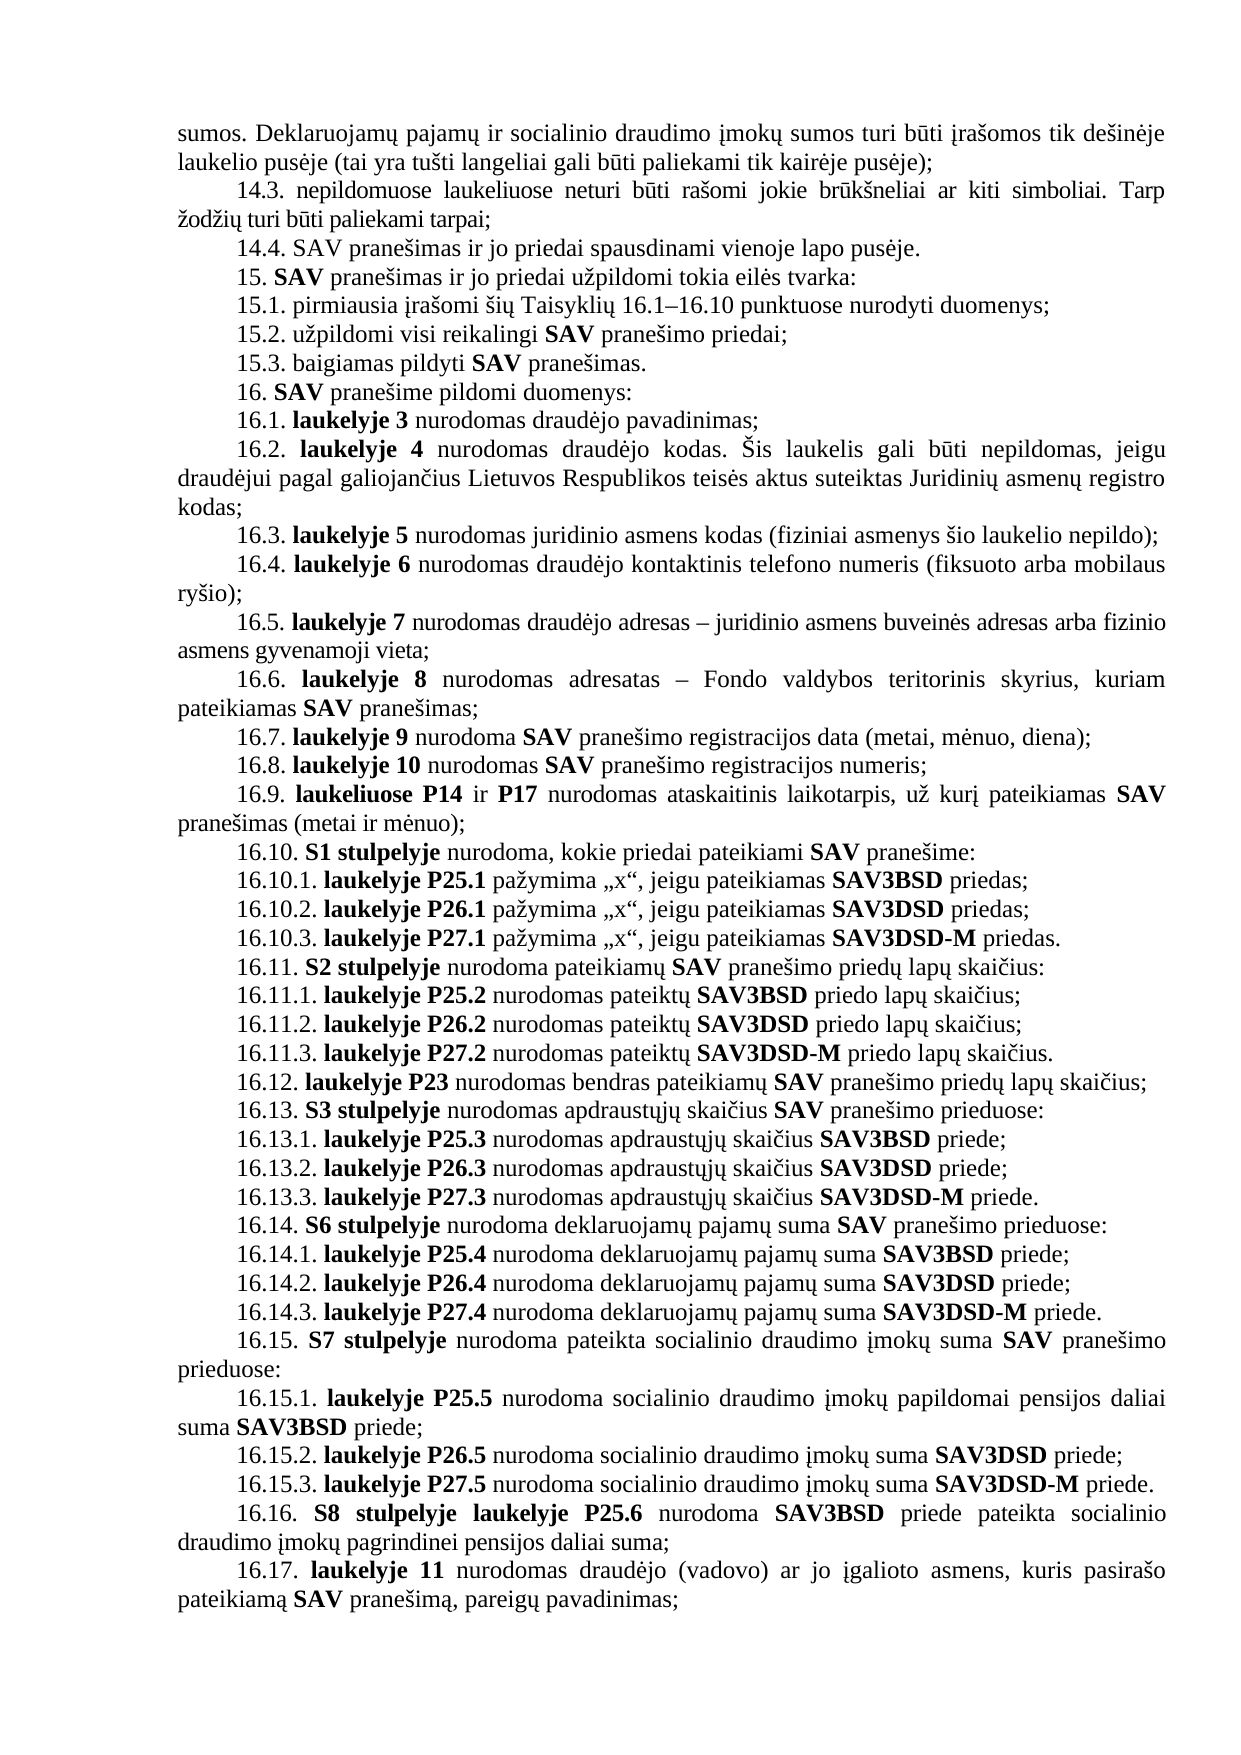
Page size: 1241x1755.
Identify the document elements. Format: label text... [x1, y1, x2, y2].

text 16.13.2. laukelyje P26.3 nurodomas apdraustųjų skaičius SAV3DSD priede; [177, 1153, 1166, 1182]
text 16.8. laukelyje 10 nurodomas SAV pranešimo registracijos numeris; [177, 751, 1166, 779]
text 16.15.3. laukelyje P27.5 nurodoma socialinio draudimo įmokų suma SAV3DSD-M priede. [177, 1469, 1166, 1498]
text 14.3. nepildomuose laukeliuose neturi būti rašomi jokie brūkšneliai ar kiti simboliai. Tarp žodžių turi būti paliekami tarpai; [177, 176, 1166, 233]
text 16.15. S7 stulpelyje nurodoma pateikta socialinio draudimo įmokų suma SAV pranešimo prieduose: [177, 1326, 1166, 1383]
text 15.1. pirmiausia įrašomi šių Taisyklių 16.1–16.10 punktuose nurodyti duomenys; [177, 291, 1166, 319]
text 16.11.2. laukelyje P26.2 nurodomas pateiktų SAV3DSD priedo lapų skaičius; [177, 1009, 1166, 1038]
text 16.3. laukelyje 5 nurodomas juridinio asmens kodas (fiziniai asmenys šio laukelio nepildo); [177, 521, 1166, 549]
text 16.14.1. laukelyje P25.4 nurodoma deklaruojamų pajamų suma SAV3BSD priede; [177, 1239, 1166, 1268]
text 16.1. laukelyje 3 nurodomas draudėjo pavadinimas; [177, 406, 1166, 434]
text 14.4. SAV pranešimas ir jo priedai spausdinami vienoje lapo pusėje. [177, 233, 1166, 262]
text 16.14.2. laukelyje P26.4 nurodoma deklaruojamų pajamų suma SAV3DSD priede; [177, 1268, 1166, 1297]
text 16.13. S3 stulpelyje nurodomas apdraustųjų skaičius SAV pranešimo prieduose: [177, 1096, 1166, 1124]
text sumos. Deklaruojamų pajamų ir socialinio draudimo įmokų sumos turi būti įrašomos tik dešinėje laukelio pusėje (tai yra tušti langeliai gali būti paliekami tik kairėje pusėje); [177, 118, 1166, 176]
text 16.6. laukelyje 8 nurodomas adresatas – Fondo valdybos teritorinis skyrius, kuriam pateikiamas SAV pranešimas; [177, 664, 1166, 722]
text 16.10.1. laukelyje P25.1 pažymima „x“, jeigu pateikiamas SAV3BSD priedas; [177, 866, 1166, 894]
text 16.11. S2 stulpelyje nurodoma pateikiamų SAV pranešimo priedų lapų skaičius: [177, 952, 1166, 981]
text 15.3. baigiamas pildyti SAV pranešimas. [177, 348, 1166, 377]
text 16. SAV pranešime pildomi duomenys: [177, 377, 1166, 406]
text 16.17. laukelyje 11 nurodomas draudėjo (vadovo) ar jo įgalioto asmens, kuris pasirašo pateikiamą SAV pranešimą, pareigų pavadinimas; [177, 1556, 1166, 1613]
text 16.10.3. laukelyje P27.1 pažymima „x“, jeigu pateikiamas SAV3DSD-M priedas. [177, 923, 1166, 952]
text 16.14.3. laukelyje P27.4 nurodoma deklaruojamų pajamų suma SAV3DSD-M priede. [177, 1297, 1166, 1326]
text 16.13.3. laukelyje P27.3 nurodomas apdraustųjų skaičius SAV3DSD-M priede. [177, 1182, 1166, 1211]
text 16.16. S8 stulpelyje laukelyje P25.6 nurodoma SAV3BSD priede pateikta socialinio draudimo įmokų pagrindinei pensijos daliai suma; [177, 1498, 1166, 1556]
text 16.11.3. laukelyje P27.2 nurodomas pateiktų SAV3DSD-M priedo lapų skaičius. [177, 1038, 1166, 1067]
text 16.11.1. laukelyje P25.2 nurodomas pateiktų SAV3BSD priedo lapų skaičius; [177, 981, 1166, 1009]
text 16.15.1. laukelyje P25.5 nurodoma socialinio draudimo įmokų papildomai pensijos daliai suma SAV3BSD priede; [177, 1383, 1166, 1441]
text 15. SAV pranešimas ir jo priedai užpildomi tokia eilės tvarka: [177, 262, 1166, 291]
text 16.4. laukelyje 6 nurodomas draudėjo kontaktinis telefono numeris (fiksuoto arba mobilaus ryšio); [177, 549, 1166, 607]
text 16.14. S6 stulpelyje nurodoma deklaruojamų pajamų suma SAV pranešimo prieduose: [177, 1211, 1166, 1239]
text 16.5. laukelyje 7 nurodomas draudėjo adresas – juridinio asmens buveinės adresas arba fizinio asmens gyvenamoji vieta; [177, 607, 1166, 664]
text 16.7. laukelyje 9 nurodoma SAV pranešimo registracijos data (metai, mėnuo, diena); [177, 722, 1166, 751]
text 16.12. laukelyje P23 nurodomas bendras pateikiamų SAV pranešimo priedų lapų skaičius; [177, 1067, 1166, 1096]
text 16.10.2. laukelyje P26.1 pažymima „x“, jeigu pateikiamas SAV3DSD priedas; [177, 894, 1166, 923]
text 16.13.1. laukelyje P25.3 nurodomas apdraustųjų skaičius SAV3BSD priede; [177, 1124, 1166, 1153]
text 15.2. užpildomi visi reikalingi SAV pranešimo priedai; [177, 319, 1166, 348]
text 16.2. laukelyje 4 nurodomas draudėjo kodas. Šis laukelis gali būti nepildomas, jeigu draudėjui pagal galiojančius Lietuvos Respublikos teisės aktus suteiktas Juridinių asmenų registro kodas; [177, 434, 1166, 521]
text 16.9. laukeliuose P14 ir P17 nurodomas ataskaitinis laikotarpis, už kurį pateikiamas SAV pranešimas (metai ir mėnuo); [177, 779, 1166, 837]
text 16.10. S1 stulpelyje nurodoma, kokie priedai pateikiami SAV pranešime: [177, 837, 1166, 866]
text 16.15.2. laukelyje P26.5 nurodoma socialinio draudimo įmokų suma SAV3DSD priede; [177, 1441, 1166, 1469]
